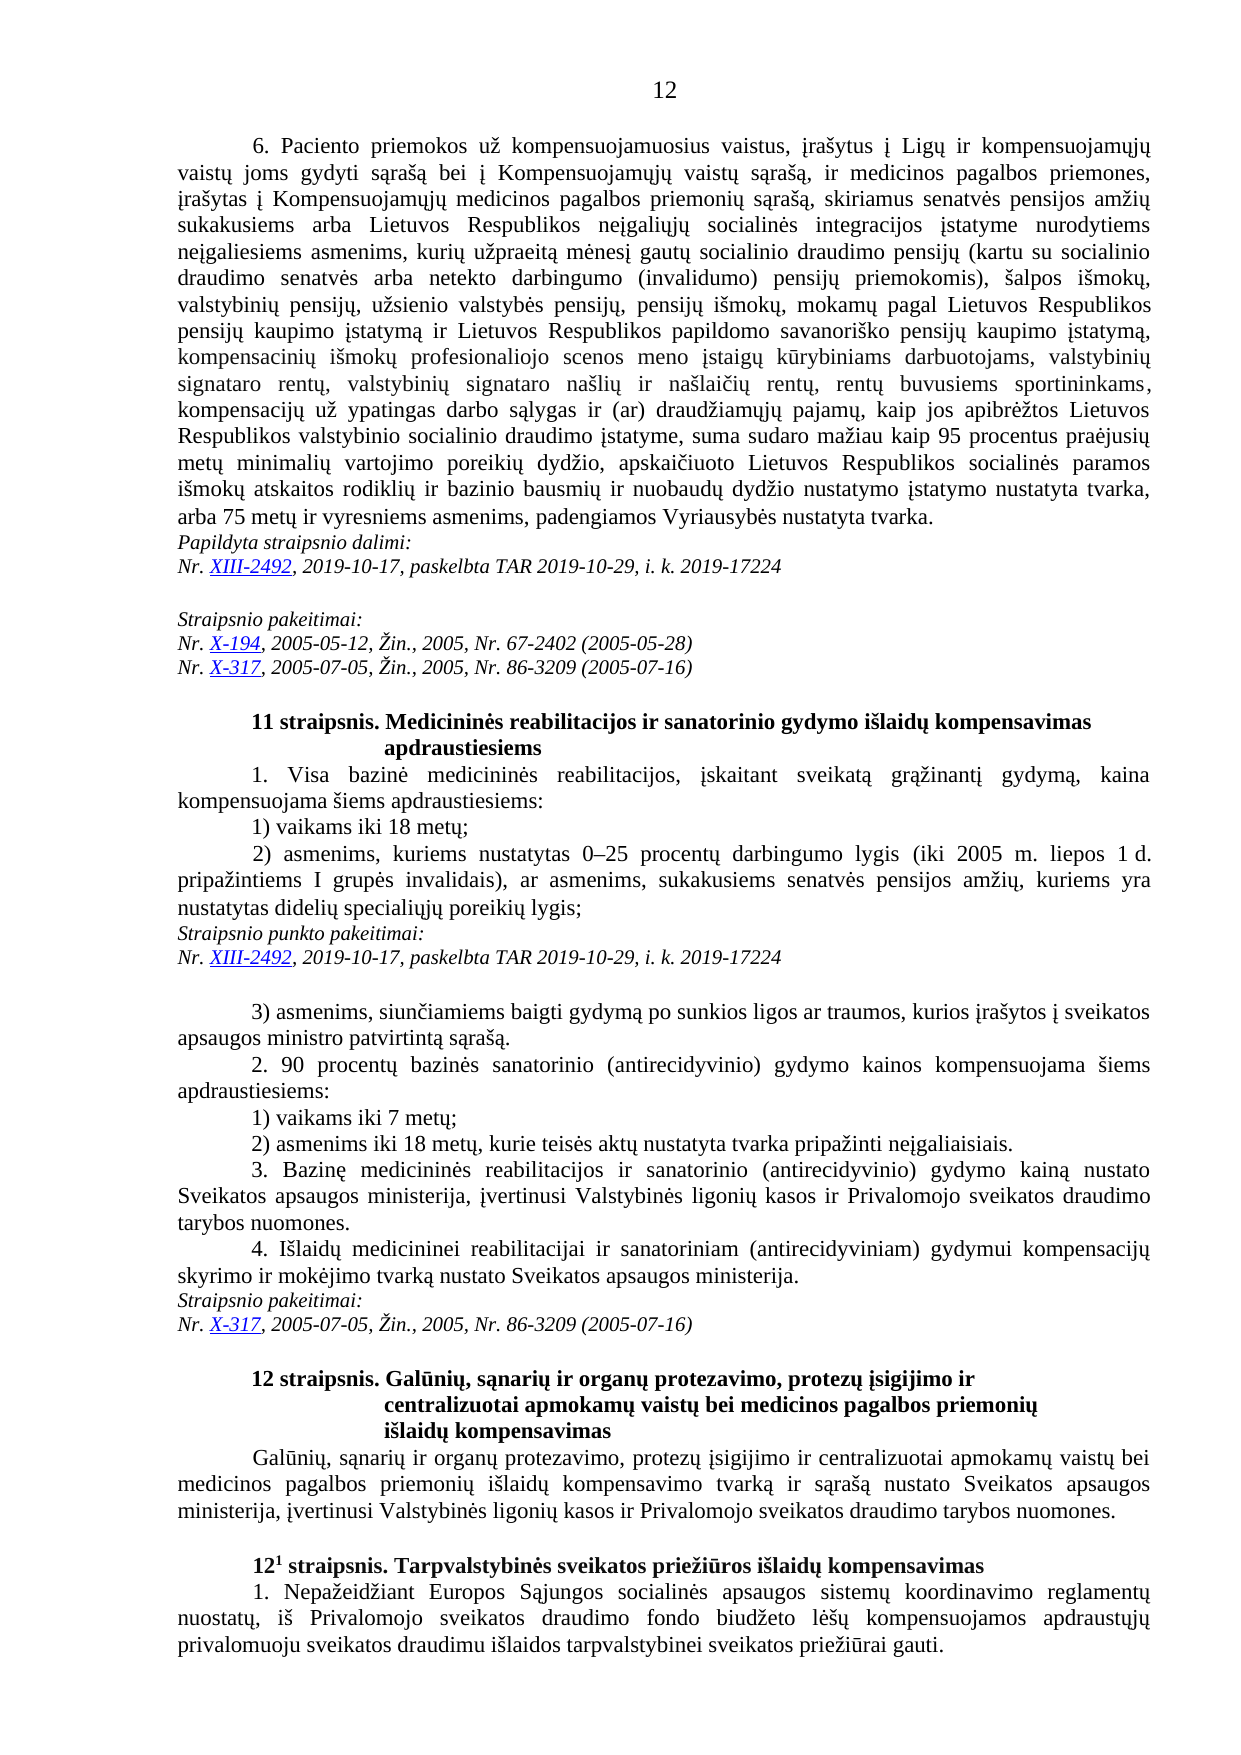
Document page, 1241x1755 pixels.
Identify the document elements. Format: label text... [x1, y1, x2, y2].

text išlaidų kompensavimas [309, 1418, 1152, 1444]
text Straipsnio pakeitimai: [177, 1288, 1152, 1312]
text 1. Visa bazinė medicininės reabilitacijos, įskaitant sveikatą grąžinantį gydymą, kaina kompensuojama šiems apdraustiesiems: [177, 761, 1152, 813]
text Nr. XIII-2492, 2019-10-17, paskelbta TAR 2019-10-29, i. k. 2019-17224 [177, 554, 1152, 578]
text 3) asmenims, siunčiamiems baigti gydymą po sunkios ligos ar traumos, kurios įrašytos į sveikatos apsaugos ministro patvirtintą sąrašą. [177, 998, 1152, 1051]
text 2. 90 procentų bazinės sanatorinio (antirecidyvinio) gydymo kainos kompensuojama šiems apdraustiesiems: [177, 1051, 1152, 1103]
text 4. Išlaidų medicininei reabilitacijai ir sanatoriniam (antirecidyviniam) gydymui kompensacijų skyrimo ir mokėjimo tvarką nustato Sveikatos apsaugos ministerija. [177, 1235, 1152, 1288]
text 2) asmenims, kuriems nustatytas 0–25 procentų darbingumo lygis (iki 2005 m. liepos 1 d. pripažintiems I grupės invalidais), ar asmenims, sukakusiems senatvės pensijos amžių, kuriems yra nustatytas didelių specialiųjų poreikių lygis; [177, 840, 1152, 921]
text Galūnių, sąnarių ir organų protezavimo, protezų įsigijimo ir centralizuotai apmokamų vaistų bei medicinos pagalbos priemonių išlaidų kompensavimo tvarką ir sąrašą nustato Sveikatos apsaugos ministerija, įvertinusi Valstybinės ligonių kasos ir Privalomojo sveikatos draudimo tarybos nuomones. [177, 1444, 1152, 1523]
text 1) vaikams iki 18 metų; [177, 813, 1152, 840]
text Papildyta straipsnio dalimi: [177, 530, 1152, 554]
text Nr. X-317, 2005-07-05, Žin., 2005, Nr. 86-3209 (2005-07-16) [177, 1312, 1152, 1336]
text Nr. X-317, 2005-07-05, Žin., 2005, Nr. 86-3209 (2005-07-16) [177, 655, 1152, 679]
text Straipsnio punkto pakeitimai: [177, 921, 1152, 945]
text apdraustiesiems [177, 734, 1152, 761]
text Straipsnio pakeitimai: [177, 607, 1152, 631]
text 1) vaikams iki 7 metų; [177, 1103, 1152, 1130]
text Nr. X-194, 2005-05-12, Žin., 2005, Nr. 67-2402 (2005-05-28) [177, 631, 1152, 655]
text 3. Bazinę medicininės reabilitacijos ir sanatorinio (antirecidyvinio) gydymo kainą nustato Sveikatos apsaugos ministerija, įvertinusi Valstybinės ligonių kasos ir Privalomojo sveikatos draudimo tarybos nuomones. [177, 1156, 1152, 1235]
text 121 straipsnis. Tarpvalstybinės sveikatos priežiūros išlaidų kompensavimas [177, 1552, 1152, 1578]
text 6. Paciento priemokos už kompensuojamuosius vaistus, įrašytus į Ligų ir kompensuojamųjų vaistų joms gydyti sąrašą bei į Kompensuojamųjų vaistų sąrašą, ir medicinos pagalbos priemones, įrašytas į Kompensuojamųjų medicinos pagalbos priemonių sąrašą, skiriamus senatvės pensijos amžių sukakusiems arba Lietuvos Respublikos neįgaliųjų socialinės integracijos įstatyme nurodytiems neįgaliesiems asmenims, kurių užpraeitą mėnesį gautų socialinio draudimo pensijų (kartu su socialinio draudimo senatvės arba netekto darbingumo (invalidumo) pensijų priemokomis), šalpos išmokų, valstybinių pensijų, užsienio valstybės pensijų, pensijų išmokų, mokamų pagal Lietuvos Respublikos pensijų kaupimo įstatymą ir Lietuvos Respublikos papildomo savanoriško pensijų kaupimo įstatymą, kompensacinių išmokų profesionaliojo scenos meno įstaigų kūrybiniams darbuotojams, valstybinių signataro rentų, valstybinių signataro našlių ir našlaičių rentų, rentų buvusiems sportininkams, kompensacijų už ypatingas darbo sąlygas ir (ar) draudžiamųjų pajamų, kaip jos apibrėžtos Lietuvos Respublikos valstybinio socialinio draudimo įstatyme, suma sudaro mažiau kaip 95 procentus praėjusių metų minimalių vartojimo poreikių dydžio, apskaičiuoto Lietuvos Respublikos socialinės paramos išmokų atskaitos rodiklių ir bazinio bausmių ir nuobaudų dydžio nustatymo įstatymo nustatyta tvarka, arba 75 metų ir vyresniems asmenims, padengiamos Vyriausybės nustatyta tvarka. [177, 132, 1152, 530]
text 2) asmenims iki 18 metų, kurie teisės aktų nustatyta tvarka pripažinti neįgaliaisiais. [177, 1130, 1152, 1156]
text 1. Nepažeidžiant Europos Sąjungos socialinės apsaugos sistemų koordinavimo reglamentų nuostatų, iš Privalomojo sveikatos draudimo fondo biudžeto lėšų kompensuojamos apdraustųjų privalomuoju sveikatos draudimu išlaidos tarpvalstybinei sveikatos priežiūrai gauti. [177, 1578, 1152, 1657]
text 12 straipsnis. Galūnių, sąnarių ir organų protezavimo, protezų įsigijimo ir [177, 1365, 1152, 1391]
text Nr. XIII-2492, 2019-10-17, paskelbta TAR 2019-10-29, i. k. 2019-17224 [177, 945, 1152, 969]
text 11 straipsnis. Medicininės reabilitacijos ir sanatorinio gydymo išlaidų kompensavimas [177, 708, 1152, 734]
text centralizuotai apmokamų vaistų bei medicinos pagalbos priemonių [309, 1391, 1152, 1418]
